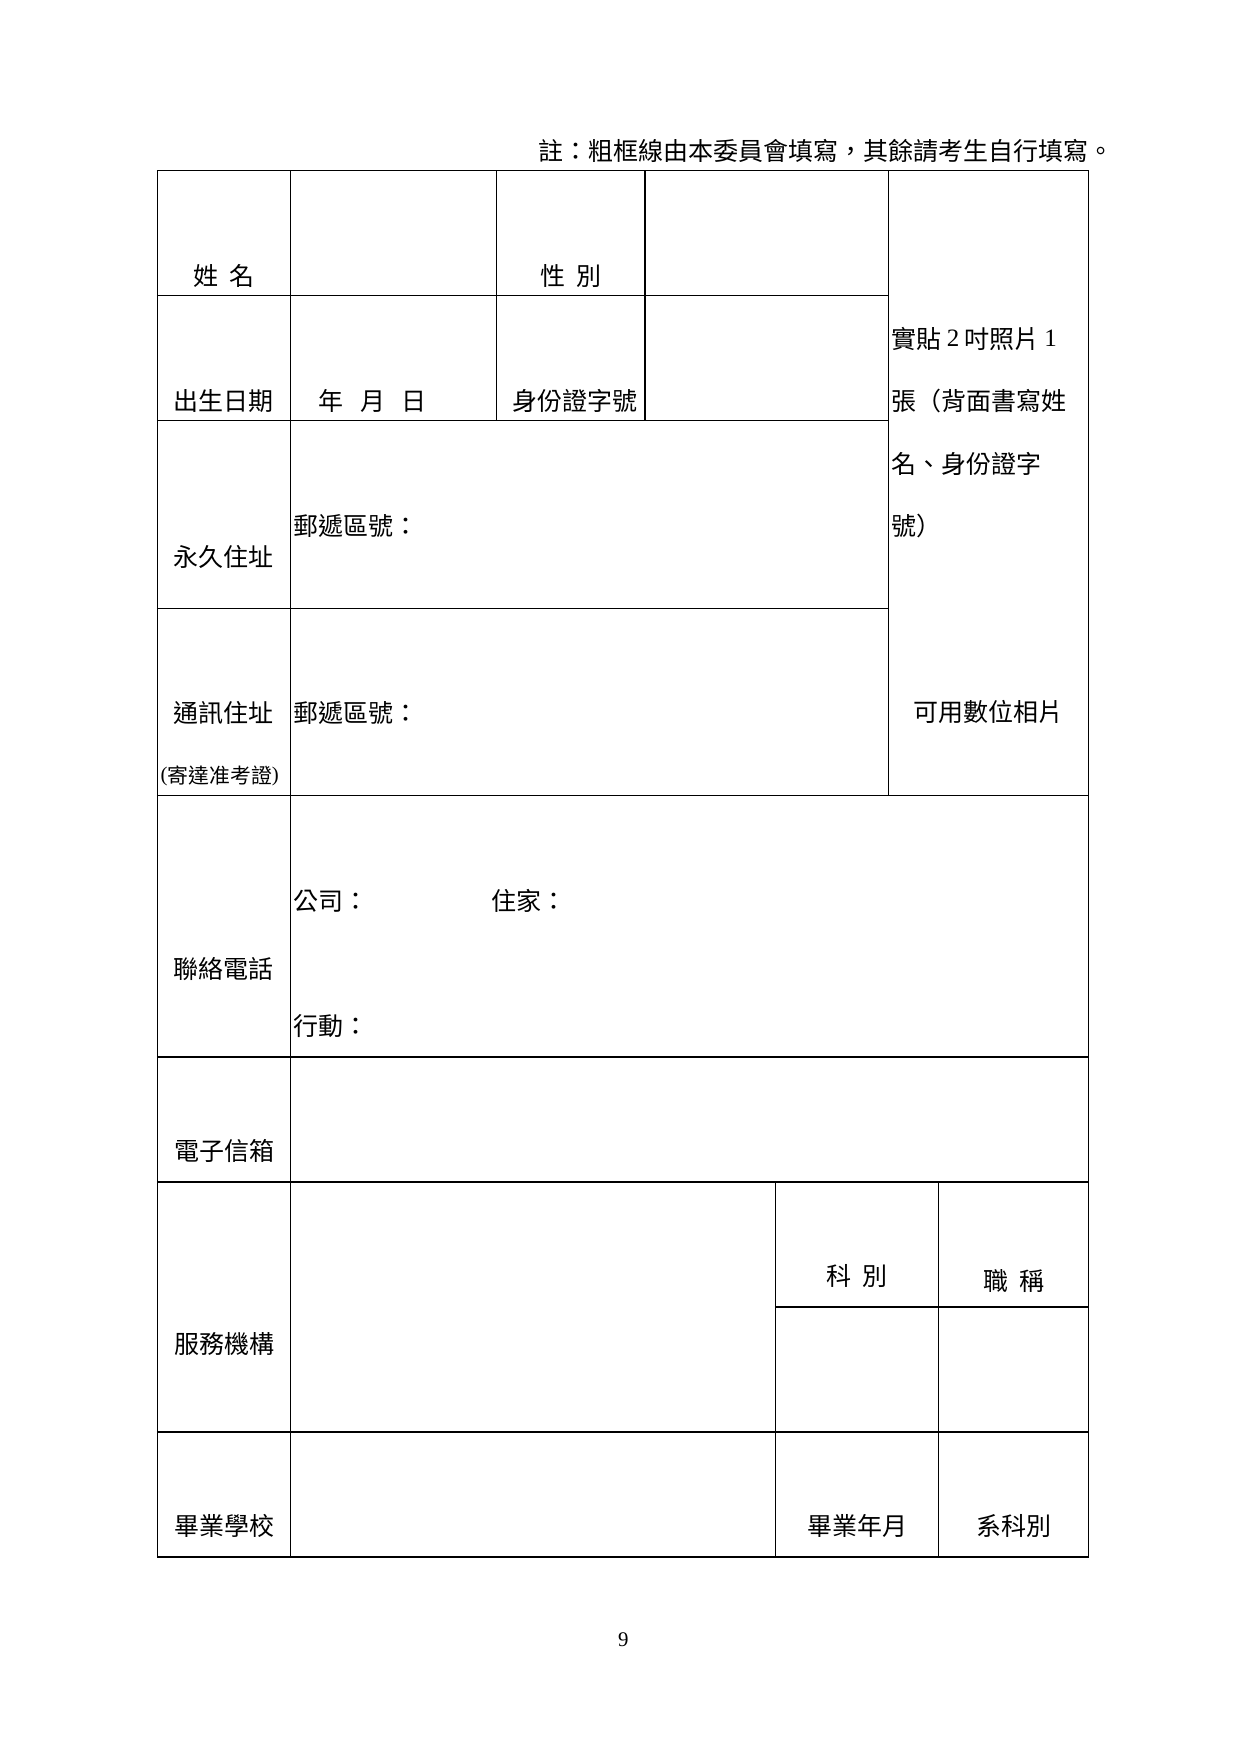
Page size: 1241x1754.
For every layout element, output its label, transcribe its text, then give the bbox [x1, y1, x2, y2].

table_cell [646, 296, 888, 420]
text 註：粗框線由本委員會填寫，其餘請考生自行填寫。 [100, 108, 1146, 170]
table_cell 畢業學校 [158, 1433, 290, 1556]
table_cell [291, 1058, 1088, 1181]
table_cell 郵遞區號： [291, 609, 888, 795]
table_header [646, 171, 888, 295]
table_cell [291, 1433, 775, 1556]
table_header 性 別 [497, 171, 644, 295]
table_header 姓 名 [158, 171, 290, 295]
table_cell [291, 1183, 775, 1431]
table_header 實貼2吋照片1張（背面書寫姓名、身份證字號） 可用數位相片 [889, 171, 1088, 795]
table_cell 年 月 日 [291, 296, 496, 420]
table_cell [939, 1308, 1088, 1431]
table_cell 永久住址 [158, 421, 290, 608]
table_cell 電子信箱 [158, 1058, 290, 1181]
table_cell 通訊住址 (寄達准考證) [158, 609, 290, 795]
table_cell 系科別 [939, 1433, 1088, 1556]
table_cell 科 別 [776, 1183, 938, 1306]
table_header [291, 171, 496, 295]
table_cell 職 稱 [939, 1183, 1088, 1306]
table_cell 服務機構 [158, 1183, 290, 1431]
table_cell 畢業年月 [776, 1433, 938, 1556]
table_cell 郵遞區號： [291, 421, 888, 608]
table_cell 出生日期 [158, 296, 290, 420]
table_cell 身份證字號 [497, 296, 644, 420]
table_cell [776, 1308, 938, 1431]
table_cell 聯絡電話 [158, 796, 290, 1056]
table_cell 公司： 住家： 行動： [291, 796, 1088, 1056]
